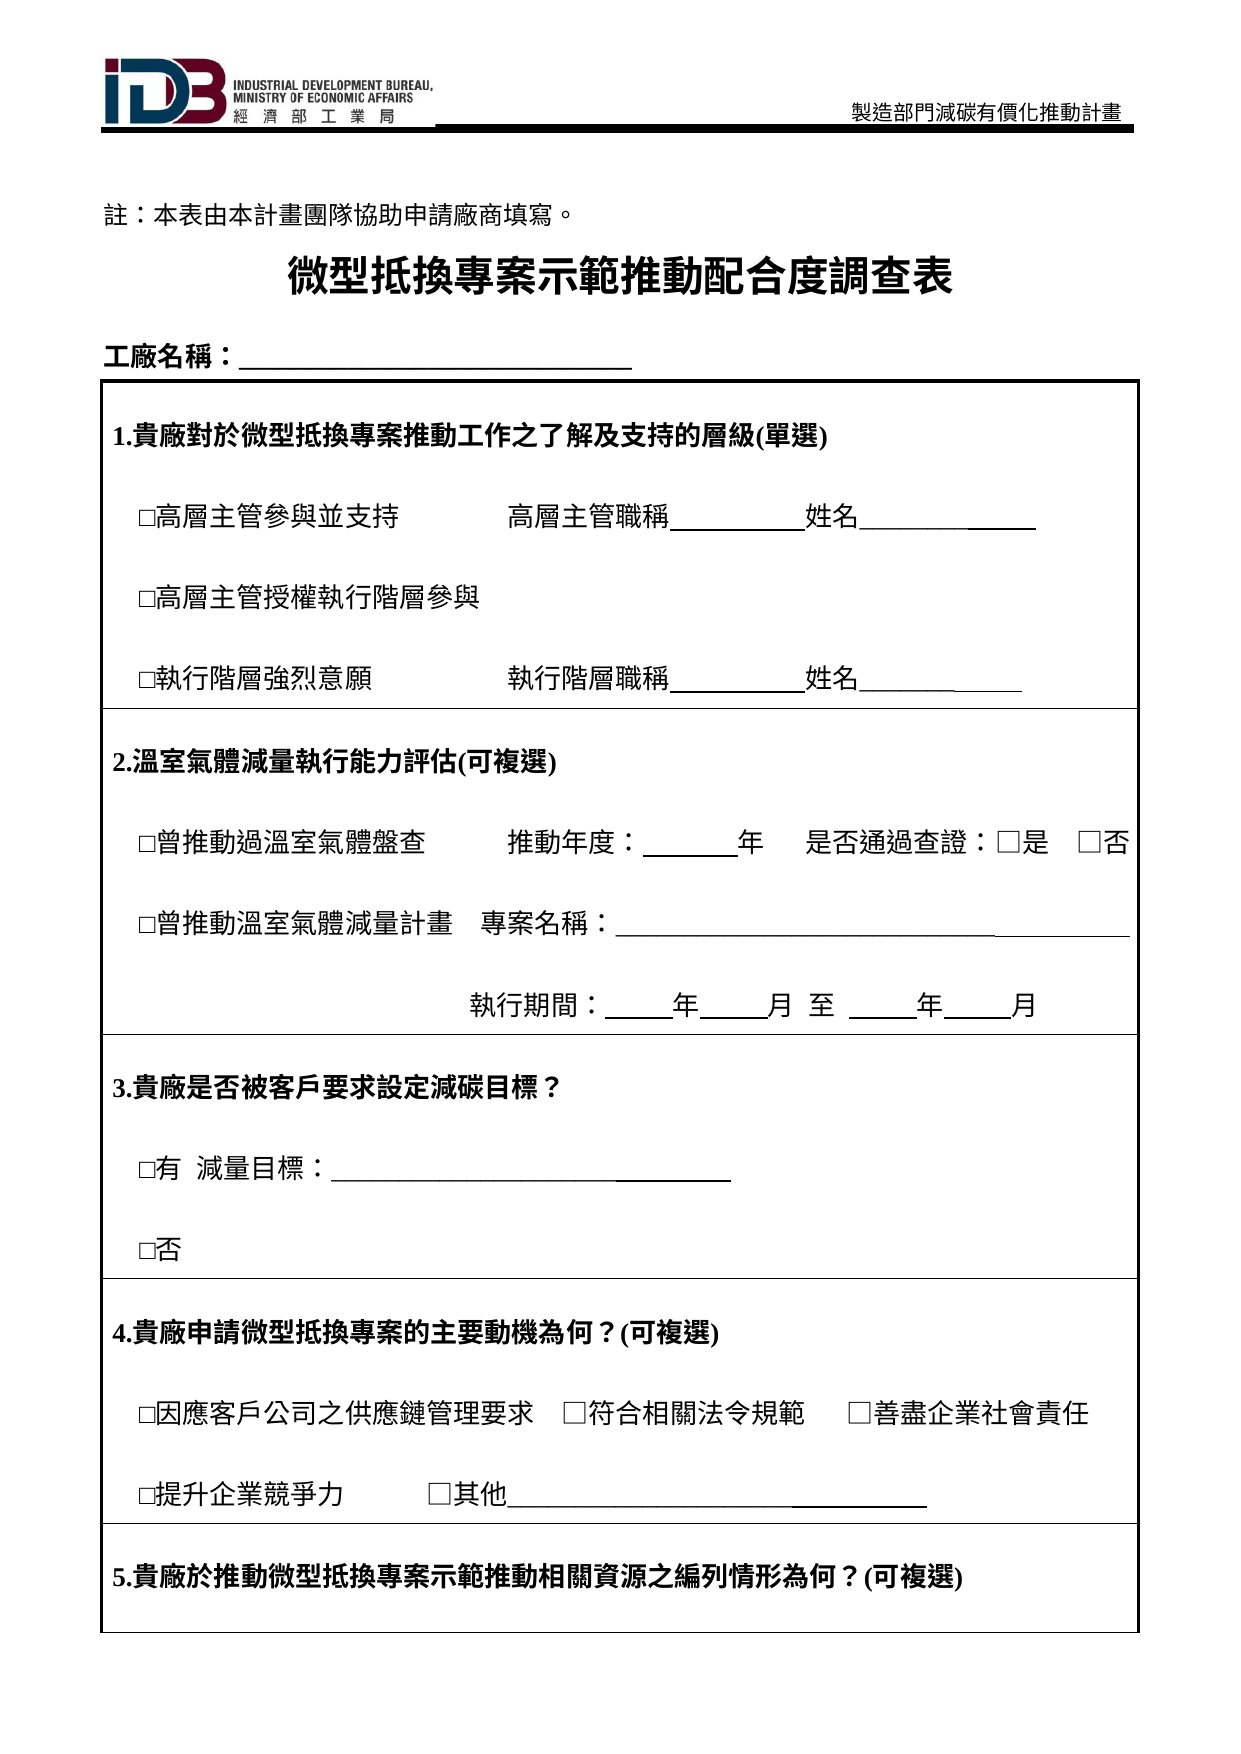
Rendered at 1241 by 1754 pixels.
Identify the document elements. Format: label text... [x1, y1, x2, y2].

text 微型抵換專案示範推動配合度調查表 [148, 231, 1092, 294]
table_cell 3.貴廠是否被客戶要求設定減碳目標？ □有 減量目標：_____________________ □否 [103, 1035, 1137, 1278]
table_cell 5.貴廠於推動微型抵換專案示範推動相關資源之編列情形為何？(可複選) [103, 1524, 1137, 1632]
table_header 1.貴廠對於微型抵換專案推動工作之了解及支持的層級(單選) □高層主管參與並支持 高層主管職稱 姓名________ □高層主管授權執行階層參與 □執行階層強烈意願 執行階層職稱 姓名_______ [103, 383, 1137, 707]
text 工廠名稱：_____________________________ [103, 313, 1092, 375]
table_cell 2.溫室氣體減量執行能力評估(可複選) □曾推動過溫室氣體盤查 推動年度： 年 是否通過查證：□是 □否 □曾推動溫室氣體減量計畫 專案名稱：____________________________ 執行期間： 年 月 至 年 月 [103, 709, 1137, 1033]
table_cell 4.貴廠申請微型抵換專案的主要動機為何？(可複選) □因應客戶公司之供應鏈管理要求 □符合相關法令規範 □善盡企業社會責任 □提升企業競爭力 □其他_____________________ [103, 1279, 1137, 1523]
text 註：本表由本計畫團隊協助申請廠商填寫。 [103, 195, 1092, 231]
